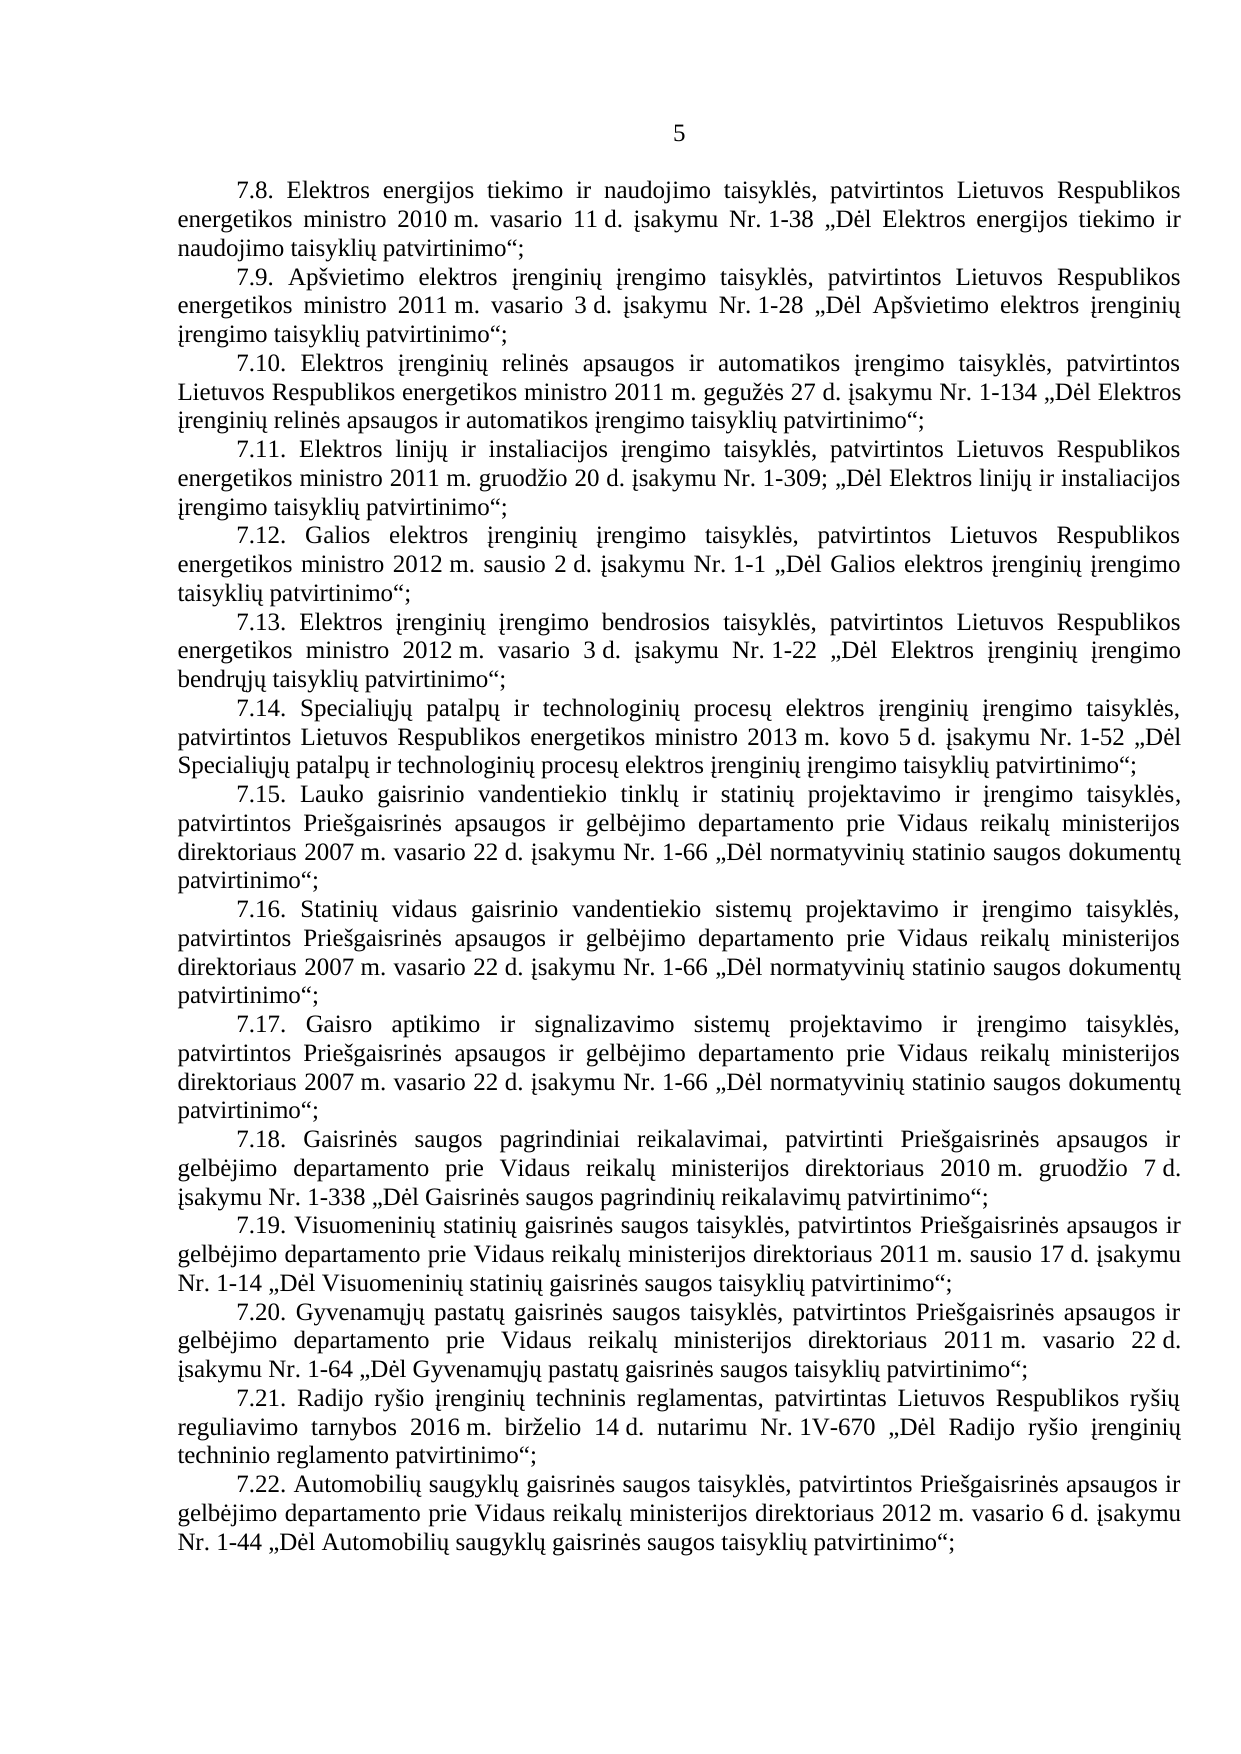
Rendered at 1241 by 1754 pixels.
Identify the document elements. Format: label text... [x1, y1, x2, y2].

text 7.18. Gaisrinės saugos pagrindiniai reikalavimai, patvirtinti Priešgaisrinės apsaugos ir gelbėjimo departamento prie Vidaus reikalų ministerijos direktoriaus 2010 m. gruodžio 7 d. įsakymu Nr. 1-338 „Dėl Gaisrinės saugos pagrindinių reikalavimų patvirtinimo“; [177, 1124, 1181, 1211]
text 7.8. Elektros energijos tiekimo ir naudojimo taisyklės, patvirtintos Lietuvos Respublikos energetikos ministro 2010 m. vasario 11 d. įsakymu Nr. 1-38 „Dėl Elektros energijos tiekimo ir naudojimo taisyklių patvirtinimo“; [177, 176, 1181, 262]
text 7.15. Lauko gaisrinio vandentiekio tinklų ir statinių projektavimo ir įrengimo taisyklės, patvirtintos Priešgaisrinės apsaugos ir gelbėjimo departamento prie Vidaus reikalų ministerijos direktoriaus 2007 m. vasario 22 d. įsakymu Nr. 1-66 „Dėl normatyvinių statinio saugos dokumentų patvirtinimo“; [177, 779, 1181, 894]
text 7.14. Specialiųjų patalpų ir technologinių procesų elektros įrenginių įrengimo taisyklės, patvirtintos Lietuvos Respublikos energetikos ministro 2013 m. kovo 5 d. įsakymu Nr. 1-52 „Dėl Specialiųjų patalpų ir technologinių procesų elektros įrenginių įrengimo taisyklių patvirtinimo“; [177, 693, 1181, 779]
text 7.12. Galios elektros įrenginių įrengimo taisyklės, patvirtintos Lietuvos Respublikos energetikos ministro 2012 m. sausio 2 d. įsakymu Nr. 1-1 „Dėl Galios elektros įrenginių įrengimo taisyklių patvirtinimo“; [177, 521, 1181, 607]
text 7.9. Apšvietimo elektros įrenginių įrengimo taisyklės, patvirtintos Lietuvos Respublikos energetikos ministro 2011 m. vasario 3 d. įsakymu Nr. 1-28 „Dėl Apšvietimo elektros įrenginių įrengimo taisyklių patvirtinimo“; [177, 262, 1181, 348]
text 7.13. Elektros įrenginių įrengimo bendrosios taisyklės, patvirtintos Lietuvos Respublikos energetikos ministro 2012 m. vasario 3 d. įsakymu Nr. 1-22 „Dėl Elektros įrenginių įrengimo bendrųjų taisyklių patvirtinimo“; [177, 607, 1181, 693]
text 7.19. Visuomeninių statinių gaisrinės saugos taisyklės, patvirtintos Priešgaisrinės apsaugos ir gelbėjimo departamento prie Vidaus reikalų ministerijos direktoriaus 2011 m. sausio 17 d. įsakymu Nr. 1-14 „Dėl Visuomeninių statinių gaisrinės saugos taisyklių patvirtinimo“; [177, 1211, 1181, 1297]
text 7.10. Elektros įrenginių relinės apsaugos ir automatikos įrengimo taisyklės, patvirtintos Lietuvos Respublikos energetikos ministro 2011 m. gegužės 27 d. įsakymu Nr. 1-134 „Dėl Elektros įrenginių relinės apsaugos ir automatikos įrengimo taisyklių patvirtinimo“; [177, 348, 1181, 434]
text 7.16. Statinių vidaus gaisrinio vandentiekio sistemų projektavimo ir įrengimo taisyklės, patvirtintos Priešgaisrinės apsaugos ir gelbėjimo departamento prie Vidaus reikalų ministerijos direktoriaus 2007 m. vasario 22 d. įsakymu Nr. 1-66 „Dėl normatyvinių statinio saugos dokumentų patvirtinimo“; [177, 894, 1181, 1009]
text 7.22. Automobilių saugyklų gaisrinės saugos taisyklės, patvirtintos Priešgaisrinės apsaugos ir gelbėjimo departamento prie Vidaus reikalų ministerijos direktoriaus 2012 m. vasario 6 d. įsakymu Nr. 1-44 „Dėl Automobilių saugyklų gaisrinės saugos taisyklių patvirtinimo“; [177, 1469, 1181, 1556]
text 7.17. Gaisro aptikimo ir signalizavimo sistemų projektavimo ir įrengimo taisyklės, patvirtintos Priešgaisrinės apsaugos ir gelbėjimo departamento prie Vidaus reikalų ministerijos direktoriaus 2007 m. vasario 22 d. įsakymu Nr. 1-66 „Dėl normatyvinių statinio saugos dokumentų patvirtinimo“; [177, 1009, 1181, 1124]
text 7.21. Radijo ryšio įrenginių techninis reglamentas, patvirtintas Lietuvos Respublikos ryšių reguliavimo tarnybos 2016 m. birželio 14 d. nutarimu Nr. 1V-670 „Dėl Radijo ryšio įrenginių techninio reglamento patvirtinimo“; [177, 1383, 1181, 1469]
text 7.11. Elektros linijų ir instaliacijos įrengimo taisyklės, patvirtintos Lietuvos Respublikos energetikos ministro 2011 m. gruodžio 20 d. įsakymu Nr. 1-309; „Dėl Elektros linijų ir instaliacijos įrengimo taisyklių patvirtinimo“; [177, 434, 1181, 521]
text 7.20. Gyvenamųjų pastatų gaisrinės saugos taisyklės, patvirtintos Priešgaisrinės apsaugos ir gelbėjimo departamento prie Vidaus reikalų ministerijos direktoriaus 2011 m. vasario 22 d. įsakymu Nr. 1-64 „Dėl Gyvenamųjų pastatų gaisrinės saugos taisyklių patvirtinimo“; [177, 1297, 1181, 1383]
